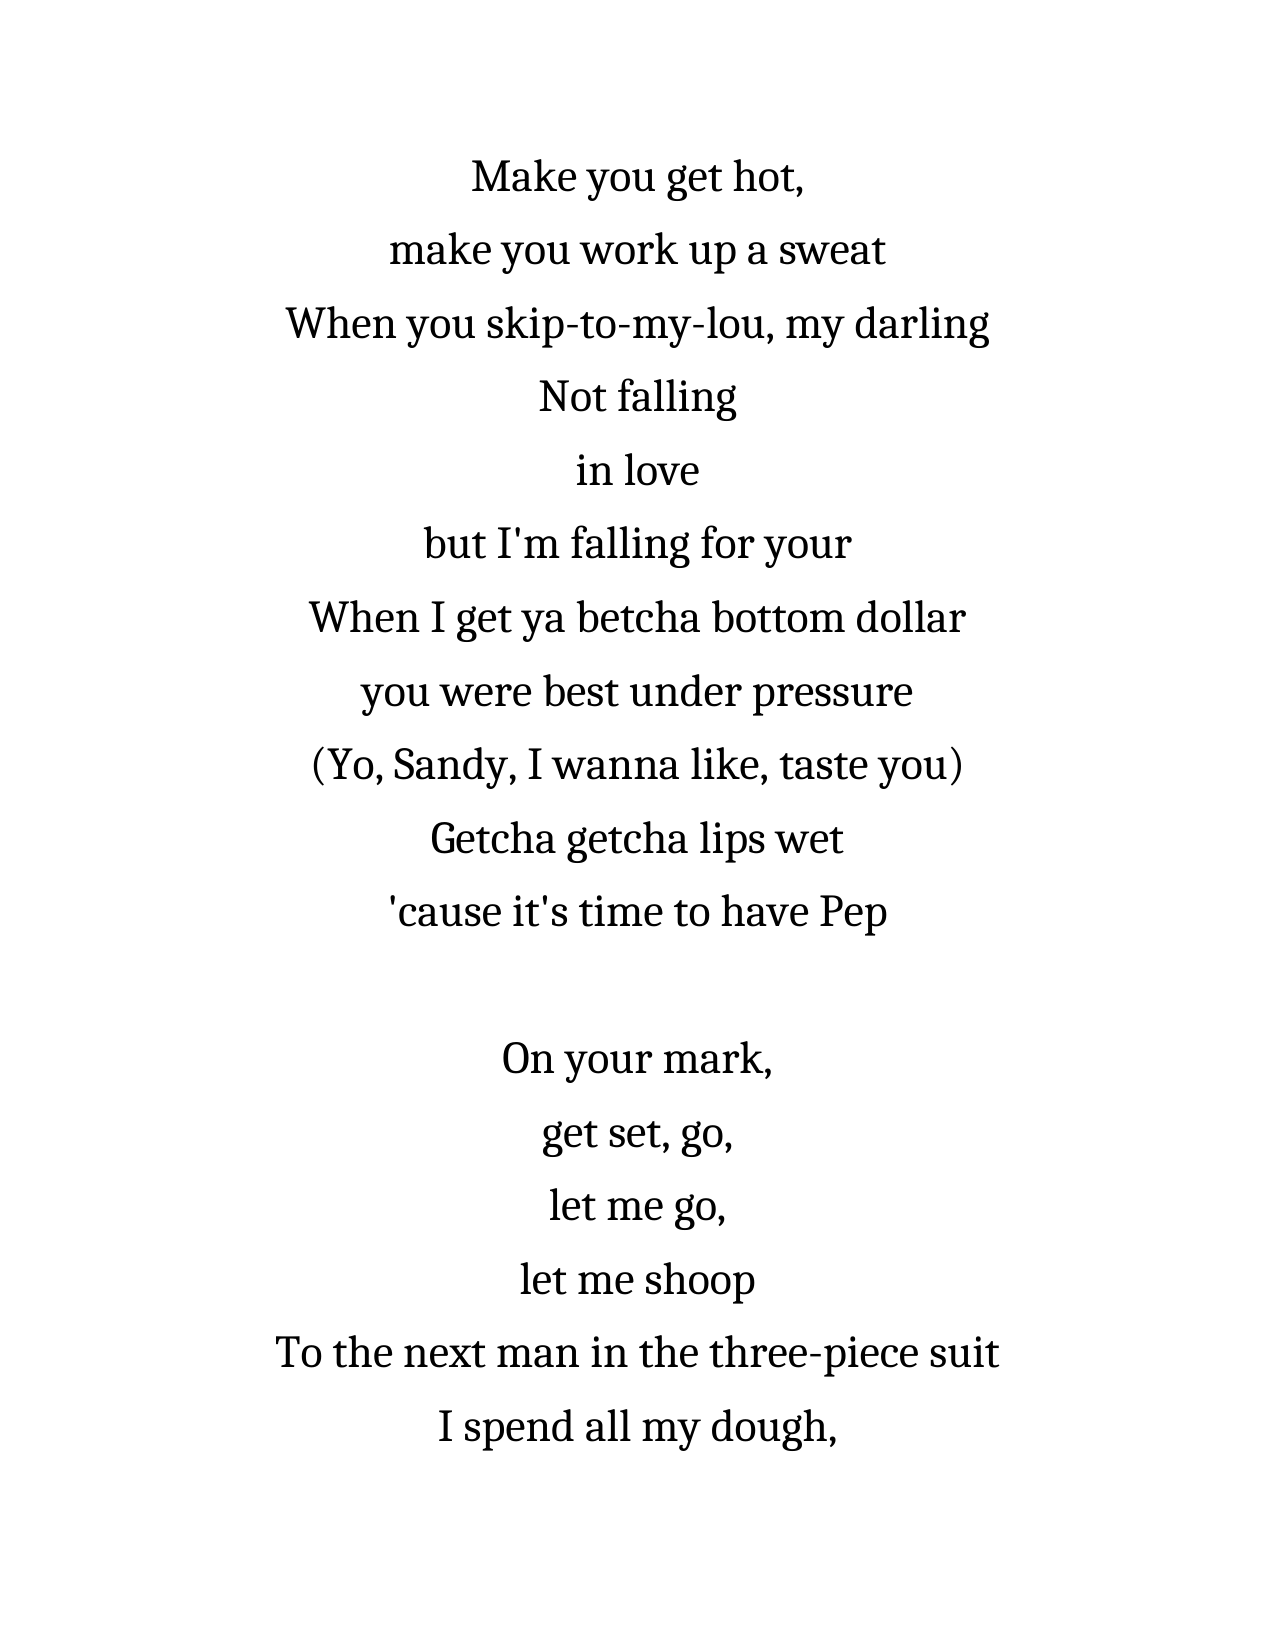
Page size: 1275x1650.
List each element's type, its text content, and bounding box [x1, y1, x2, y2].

text get set, go, [150, 1106, 1125, 1159]
text To the next man in the three-piece suit [150, 1327, 1125, 1379]
text When I get ya betcha bottom dollar [150, 591, 1125, 644]
text Not falling [150, 371, 1125, 423]
text in love [150, 444, 1125, 497]
text make you work up a sweat [150, 223, 1125, 276]
text On your mark, [150, 1032, 1125, 1085]
text let me go, [150, 1179, 1125, 1232]
text Getcha getcha lips wet [150, 812, 1125, 864]
text Make you get hot, [150, 150, 1125, 203]
text let me shoop [150, 1253, 1125, 1306]
text I spend all my dough, [150, 1400, 1125, 1453]
text (Yo, Sandy, I wanna like, taste you) [150, 738, 1125, 791]
text you were best under pressure [150, 665, 1125, 717]
text but I'm falling for your [150, 518, 1125, 570]
text When you skip-to-my-lou, my darling [150, 297, 1125, 350]
text 'cause it's time to have Pep [150, 885, 1125, 938]
